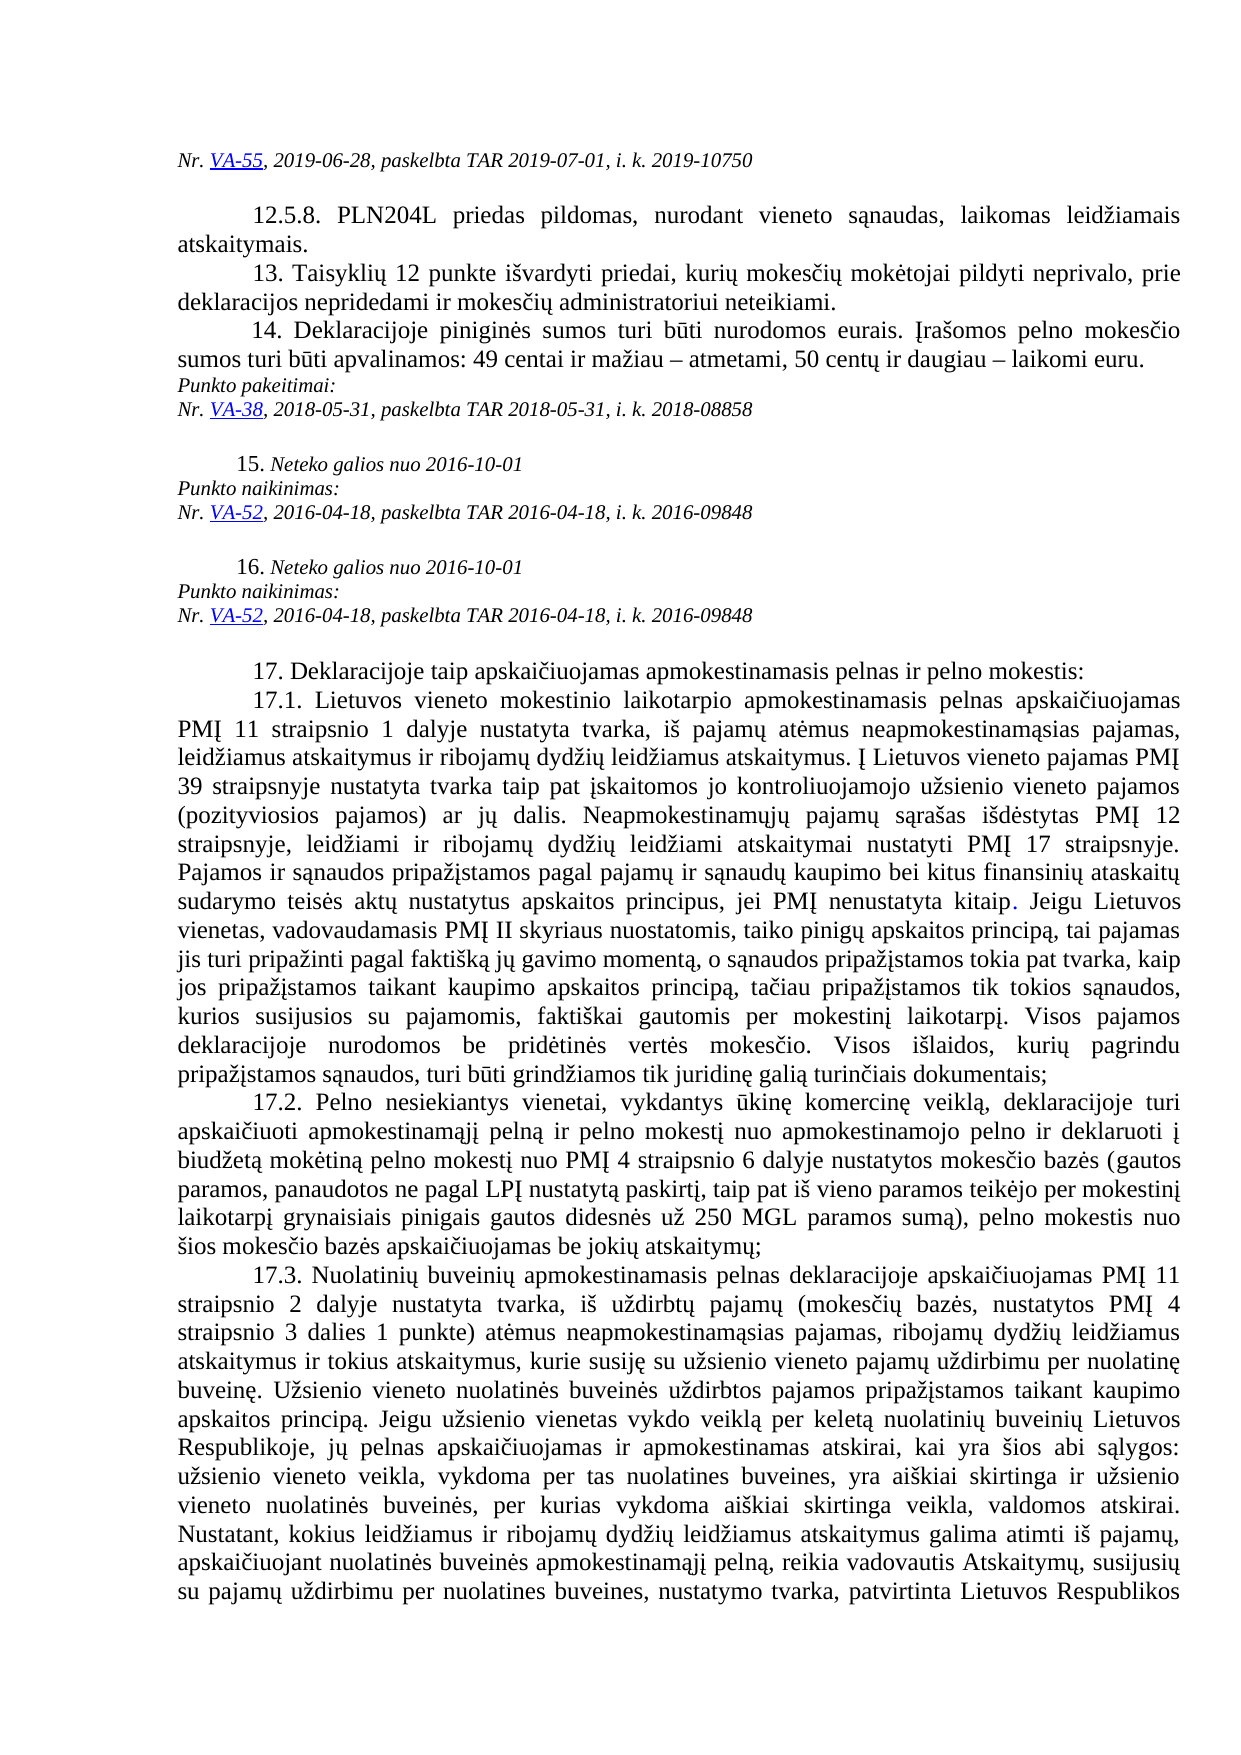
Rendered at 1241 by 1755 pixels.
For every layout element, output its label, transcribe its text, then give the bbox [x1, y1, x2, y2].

text Nr. VA-52, 2016-04-18, paskelbta TAR 2016-04-18, i. k. 2016-09848 [177, 603, 1181, 627]
text 14. Deklaracijoje piniginės sumos turi būti nurodomos eurais. Įrašomos pelno mokesčio sumos turi būti apvalinamos: 49 centai ir mažiau – atmetami, 50 centų ir daugiau – laikomi euru. [177, 315, 1181, 373]
text 16. Neteko galios nuo 2016-10-01 [177, 553, 1181, 579]
text Nr. VA-55, 2019-06-28, paskelbta TAR 2019-07-01, i. k. 2019-10750 [177, 148, 1181, 172]
text Punkto pakeitimai: [177, 373, 1181, 397]
text Punkto naikinimas: [177, 579, 1181, 603]
text 17.1. Lietuvos vieneto mokestinio laikotarpio apmokestinamasis pelnas apskaičiuojamas PMĮ 11 straipsnio 1 dalyje nustatyta tvarka, iš pajamų atėmus neapmokestinamąsias pajamas, leidžiamus atskaitymus ir ribojamų dydžių leidžiamus atskaitymus. Į Lietuvos vieneto pajamas PMĮ 39 straipsnyje nustatyta tvarka taip pat įskaitomos jo kontroliuojamojo užsienio vieneto pajamos (pozityviosios pajamos) ar jų dalis. Neapmokestinamųjų pajamų sąrašas išdėstytas PMĮ 12 straipsnyje, leidžiami ir ribojamų dydžių leidžiami atskaitymai nustatyti PMĮ 17 straipsnyje. Pajamos ir sąnaudos pripažįstamos pagal pajamų ir sąnaudų kaupimo bei kitus finansinių ataskaitų sudarymo teisės aktų nustatytus apskaitos principus, jei PMĮ nenustatyta kitaip. Jeigu Lietuvos vienetas, vadovaudamasis PMĮ II skyriaus nuostatomis, taiko pinigų apskaitos principą, tai pajamas jis turi pripažinti pagal faktišką jų gavimo momentą, o sąnaudos pripažįstamos tokia pat tvarka, kaip jos pripažįstamos taikant kaupimo apskaitos principą, tačiau pripažįstamos tik tokios sąnaudos, kurios susijusios su pajamomis, faktiškai gautomis per mokestinį laikotarpį. Visos pajamos deklaracijoje nurodomos be pridėtinės vertės mokesčio. Visos išlaidos, kurių pagrindu pripažįstamos sąnaudos, turi būti grindžiamos tik juridinę galią turinčiais dokumentais; [177, 685, 1181, 1087]
text Nr. VA-38, 2018-05-31, paskelbta TAR 2018-05-31, i. k. 2018-08858 [177, 397, 1181, 421]
text Nr. VA-52, 2016-04-18, paskelbta TAR 2016-04-18, i. k. 2016-09848 [177, 500, 1181, 524]
text 12.5.8. PLN204L priedas pildomas, nurodant vieneto sąnaudas, laikomas leidžiamais atskaitymais. [177, 200, 1181, 258]
text 17.2. Pelno nesiekiantys vienetai, vykdantys ūkinę komercinę veiklą, deklaracijoje turi apskaičiuoti apmokestinamąjį pelną ir pelno mokestį nuo apmokestinamojo pelno ir deklaruoti į biudžetą mokėtiną pelno mokestį nuo PMĮ 4 straipsnio 6 dalyje nustatytos mokesčio bazės (gautos paramos, panaudotos ne pagal LPĮ nustatytą paskirtį, taip pat iš vieno paramos teikėjo per mokestinį laikotarpį grynaisiais pinigais gautos didesnės už 250 MGL paramos sumą), pelno mokestis nuo šios mokesčio bazės apskaičiuojamas be jokių atskaitymų; [177, 1087, 1181, 1260]
text 17.3. Nuolatinių buveinių apmokestinamasis pelnas deklaracijoje apskaičiuojamas PMĮ 11 straipsnio 2 dalyje nustatyta tvarka, iš uždirbtų pajamų (mokesčių bazės, nustatytos PMĮ 4 straipsnio 3 dalies 1 punkte) atėmus neapmokestinamąsias pajamas, ribojamų dydžių leidžiamus atskaitymus ir tokius atskaitymus, kurie susiję su užsienio vieneto pajamų uždirbimu per nuolatinę buveinę. Užsienio vieneto nuolatinės buveinės uždirbtos pajamos pripažįstamos taikant kaupimo apskaitos principą. Jeigu užsienio vienetas vykdo veiklą per keletą nuolatinių buveinių Lietuvos Respublikoje, jų pelnas apskaičiuojamas ir apmokestinamas atskirai, kai yra šios abi sąlygos: užsienio vieneto veikla, vykdoma per tas nuolatines buveines, yra aiškiai skirtinga ir užsienio vieneto nuolatinės buveinės, per kurias vykdoma aiškiai skirtinga veikla, valdomos atskirai. Nustatant, kokius leidžiamus ir ribojamų dydžių leidžiamus atskaitymus galima atimti iš pajamų, apskaičiuojant nuolatinės buveinės apmokestinamąjį pelną, reikia vadovautis Atskaitymų, susijusių su pajamų uždirbimu per nuolatines buveines, nustatymo tvarka, patvirtinta Lietuvos Respublikos [177, 1260, 1181, 1605]
text Punkto naikinimas: [177, 476, 1181, 500]
text 17. Deklaracijoje taip apskaičiuojamas apmokestinamasis pelnas ir pelno mokestis: [177, 656, 1181, 685]
text 13. Taisyklių 12 punkte išvardyti priedai, kurių mokesčių mokėtojai pildyti neprivalo, prie deklaracijos nepridedami ir mokesčių administratoriui neteikiami. [177, 258, 1181, 315]
text 15. Neteko galios nuo 2016-10-01 [177, 450, 1181, 476]
